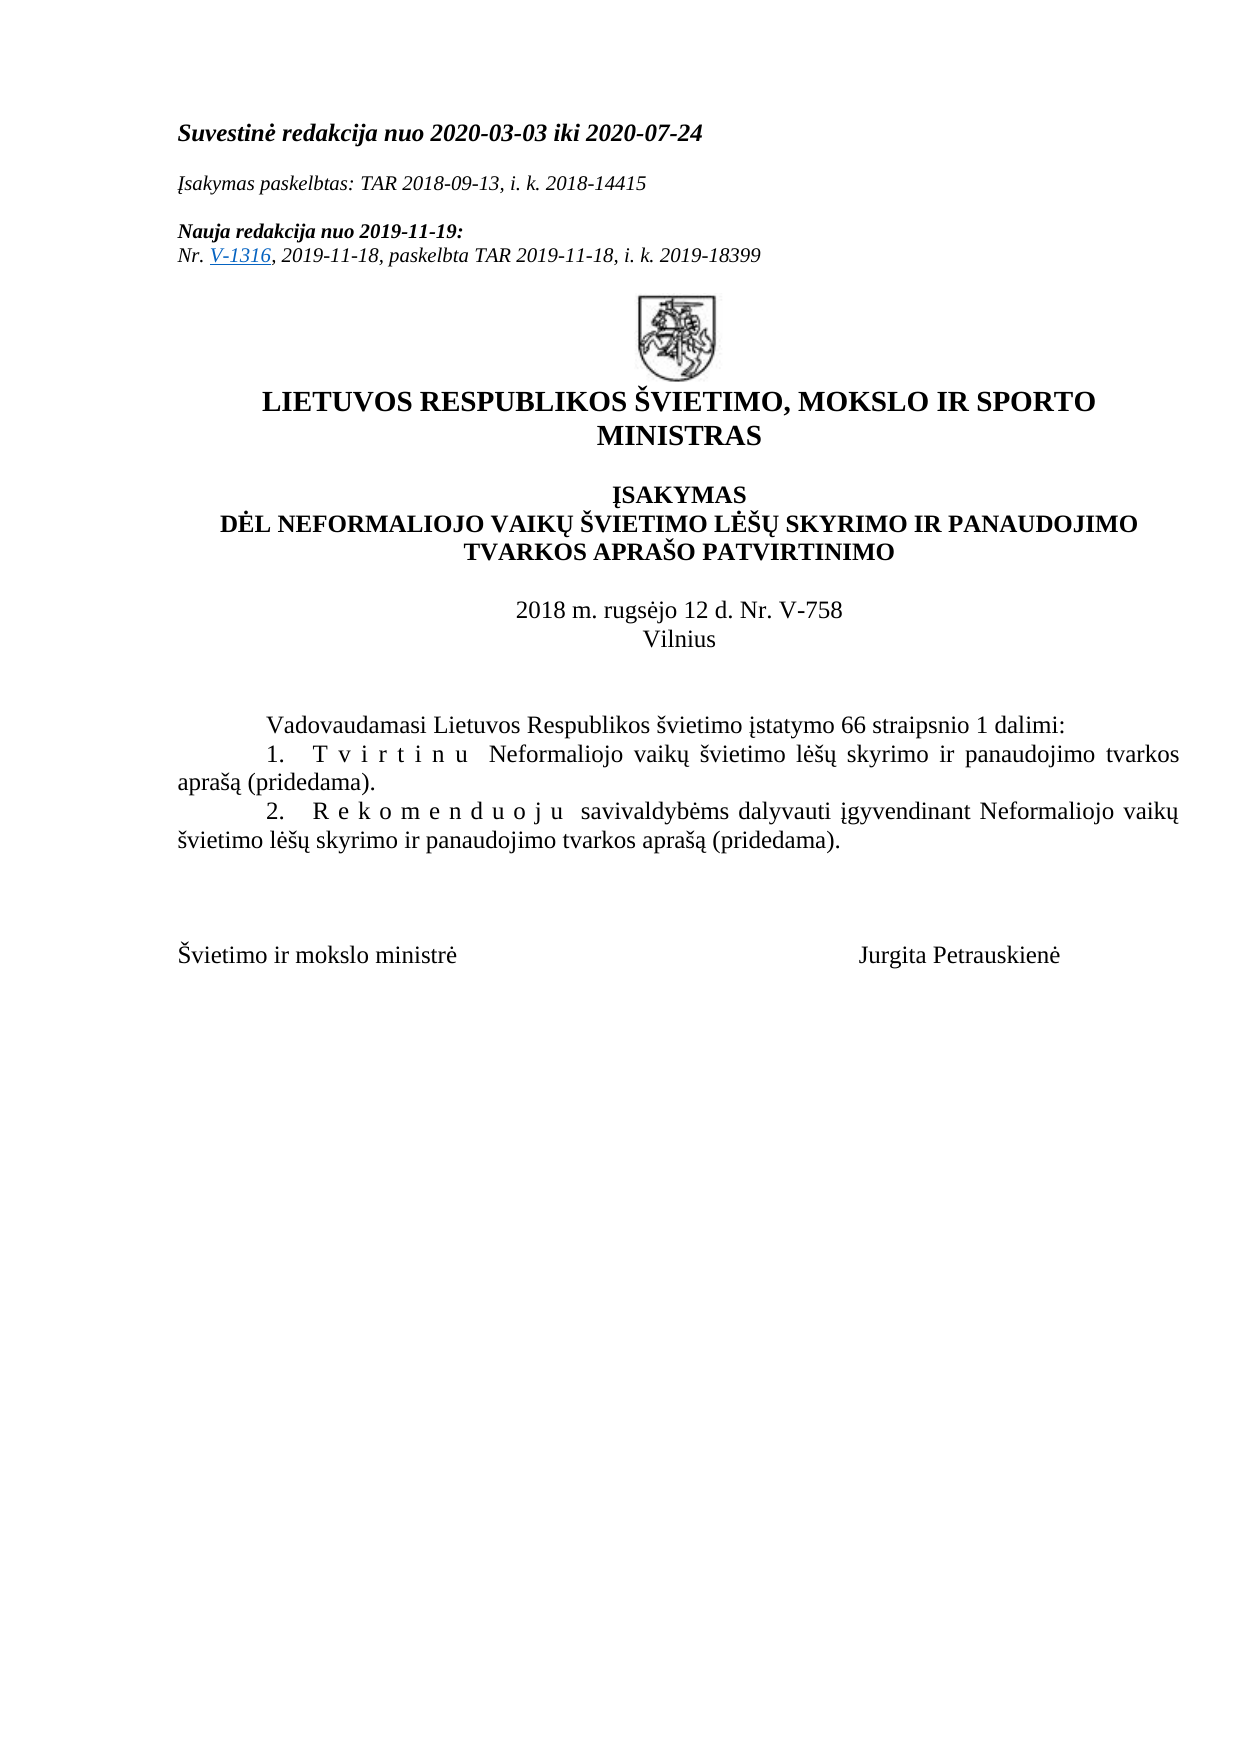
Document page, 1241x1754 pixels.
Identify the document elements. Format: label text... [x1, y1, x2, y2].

text Vilnius [177, 624, 1181, 652]
text LIETUVOS RESPUBLIKOS ŠVIETIMO, MOKSLO IR SPORTO MINISTRAS [177, 384, 1181, 451]
text Švietimo ir mokslo ministrė Jurgita Petrauskienė [177, 940, 1181, 969]
text 2. R e k o m e n d u o j u savivaldybėms dalyvauti įgyvendinant Neformaliojo vaikų švietimo lėšų skyrimo ir panaudojimo tvarkos aprašą (pridedama). [177, 796, 1181, 854]
text 2018 m. rugsėjo 12 d. Nr. V-758 [177, 595, 1181, 624]
text Nr. V-1316, 2019-11-18, paskelbta TAR 2019-11-18, i. k. 2019-18399 [177, 243, 1181, 267]
text Įsakymas paskelbtas: TAR 2018-09-13, i. k. 2018-14415 [177, 171, 1181, 195]
text Nauja redakcija nuo 2019-11-19: [177, 219, 1181, 243]
text Suvestinė redakcija nuo 2020-03-03 iki 2020-07-24 [177, 118, 1181, 147]
text DĖL NEFOrMALIOJO VAIKŲ ŠVIETIMO LĖŠŲ SKYRIMO IR PANAUDOJIMO TVARKOS APRAŠO PATVIRTINIMO [177, 509, 1181, 566]
text Vadovaudamasi Lietuvos Respublikos švietimo įstatymo 66 straipsnio 1 dalimi: [177, 710, 1181, 739]
text ĮSAKYMAS [177, 480, 1181, 509]
text 1. T v i r t i n u Neformaliojo vaikų švietimo lėšų skyrimo ir panaudojimo tvarkos aprašą (pridedama). [177, 739, 1181, 796]
